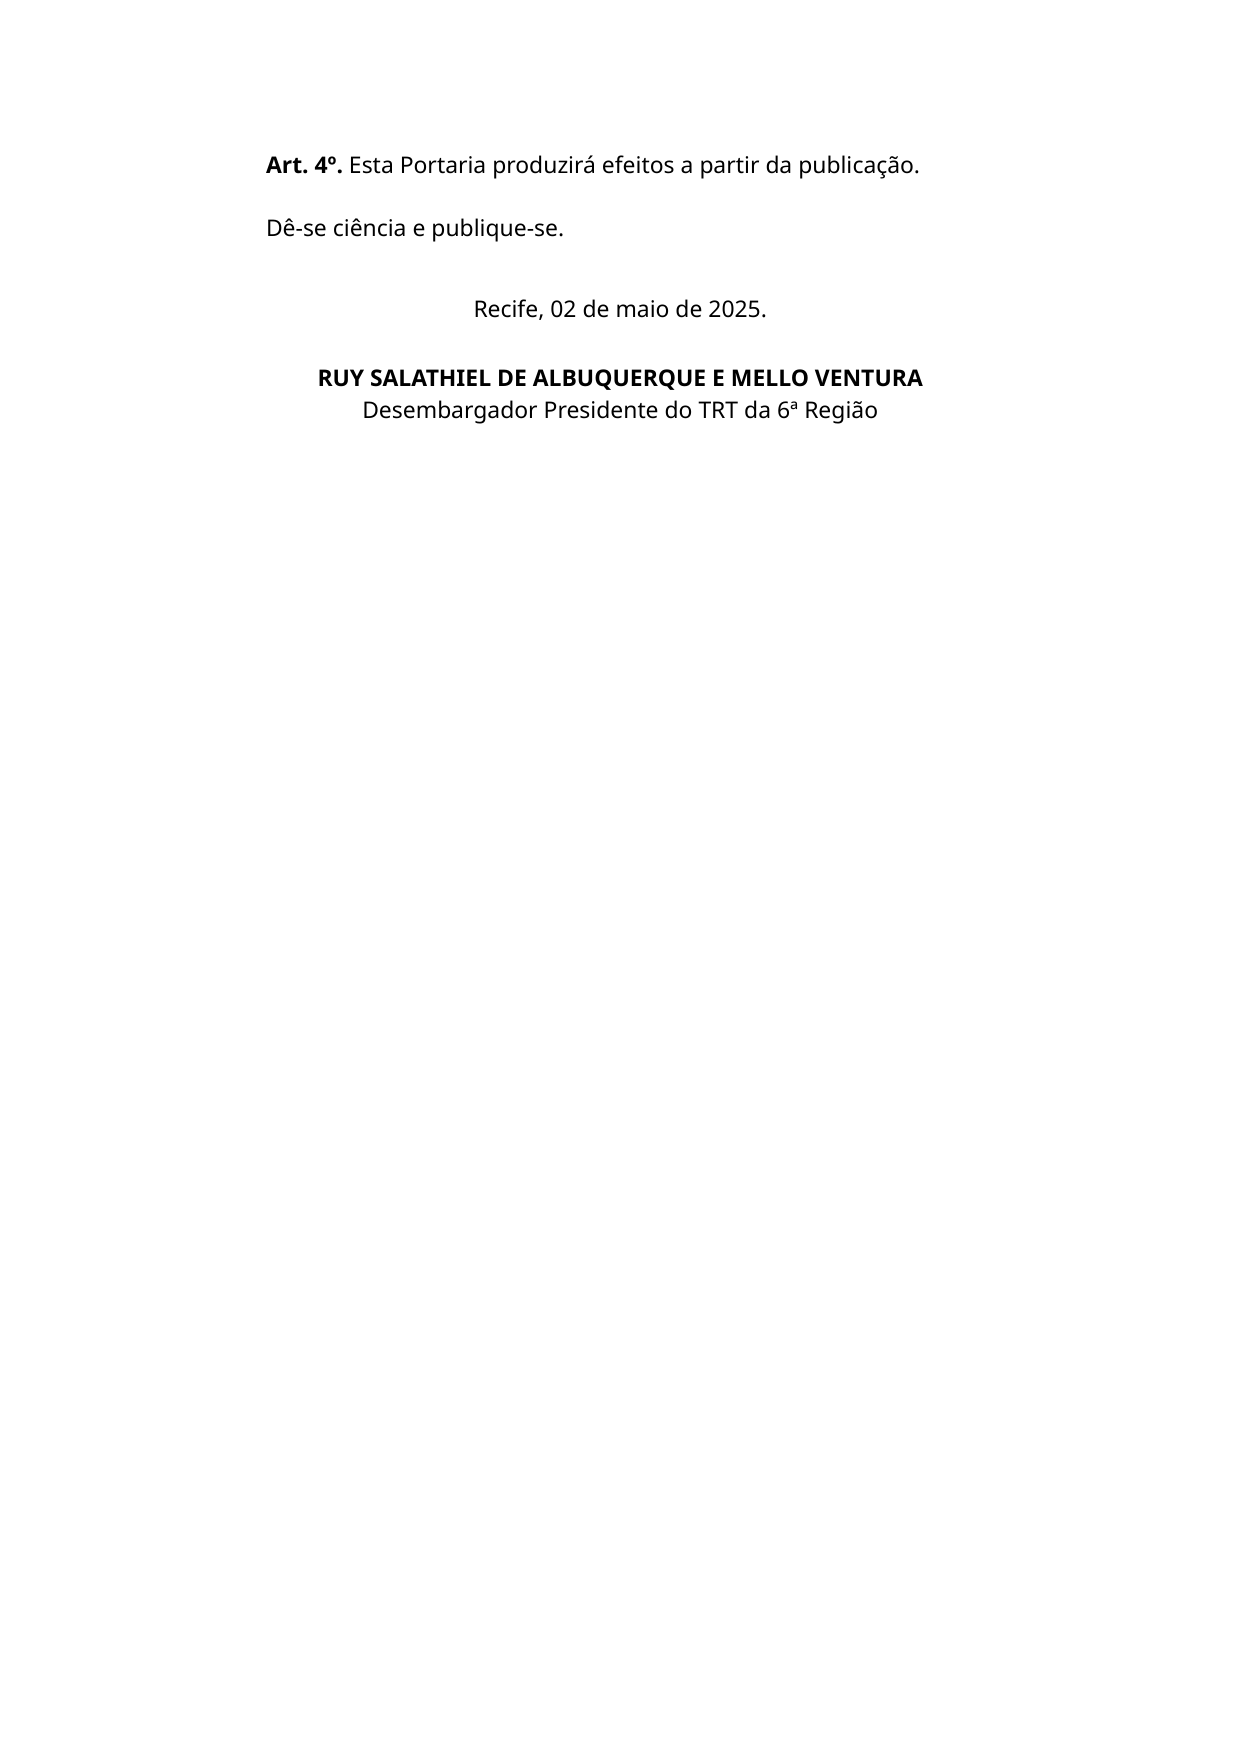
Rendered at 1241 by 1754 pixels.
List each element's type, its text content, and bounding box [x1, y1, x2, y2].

text RUY SALATHIEL DE ALBUQUERQUE E MELLO VENTURA [118, 362, 1122, 393]
text Art. 4º. Esta Portaria produzirá efeitos a partir da publicação. [118, 149, 1122, 181]
text Recife, 02 de maio de 2025. [118, 293, 1122, 324]
text Dê-se ciência e publique-se. [118, 212, 1122, 243]
text Desembargador Presidente do TRT da 6ª Região [118, 393, 1122, 425]
